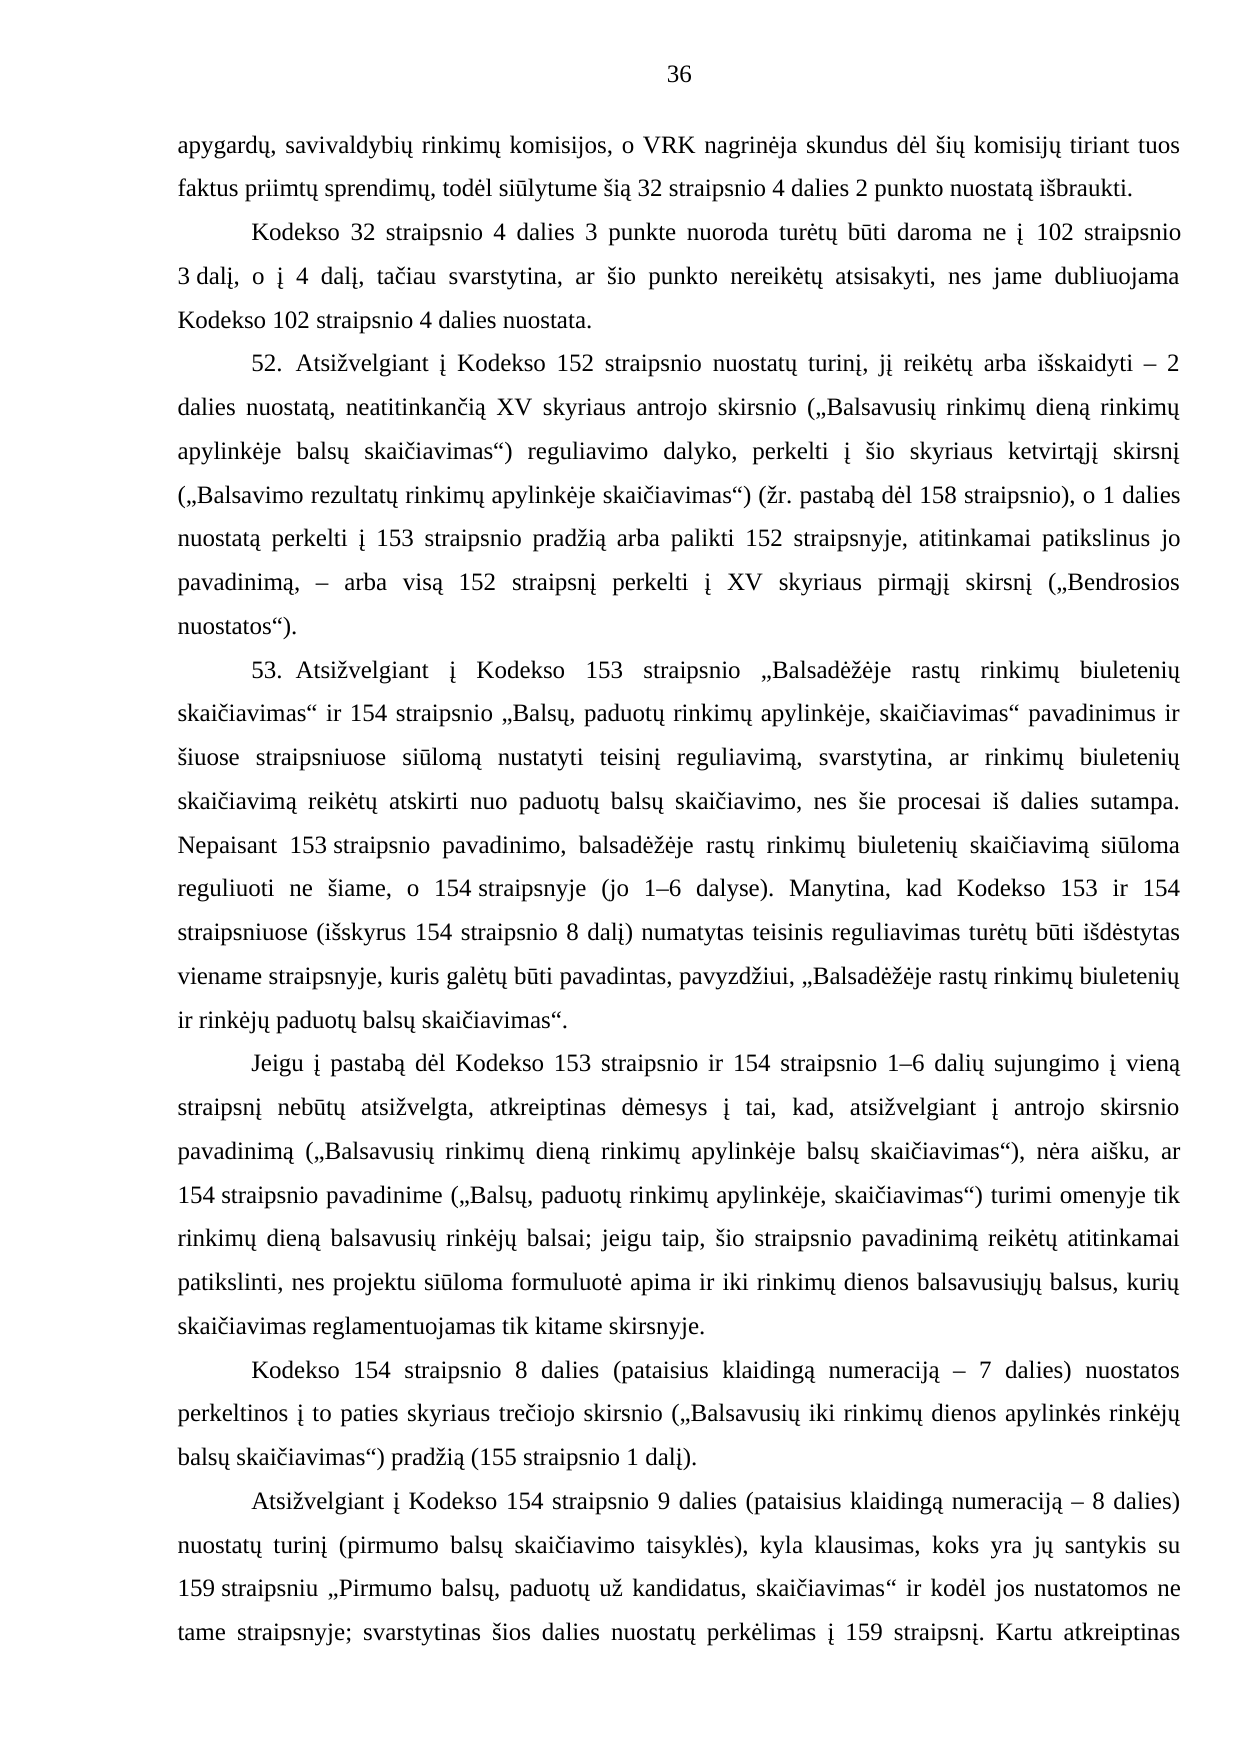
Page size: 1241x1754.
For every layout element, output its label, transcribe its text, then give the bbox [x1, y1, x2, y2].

text Kodekso 32 straipsnio 4 dalies 3 punkte nuoroda turėtų būti daroma ne į 102 straipsnio 3 dalį, o į 4 dalį, tačiau svarstytina, ar šio punkto nereikėtų atsisakyti, nes jame dubliuojama Kodekso 102 straipsnio 4 dalies nuostata. [177, 206, 1181, 337]
text Jeigu į pastabą dėl Kodekso 153 straipsnio ir 154 straipsnio 1–6 dalių sujungimo į vieną straipsnį nebūtų atsižvelgta, atkreiptinas dėmesys į tai, kad, atsižvelgiant į antrojo skirsnio pavadinimą („Balsavusių rinkimų dieną rinkimų apylinkėje balsų skaičiavimas“), nėra aišku, ar 154 straipsnio pavadinime („Balsų, paduotų rinkimų apylinkėje, skaičiavimas“) turimi omenyje tik rinkimų dieną balsavusių rinkėjų balsai; jeigu taip, šio straipsnio pavadinimą reikėtų atitinkamai patikslinti, nes projektu siūloma formuluotė apima ir iki rinkimų dienos balsavusiųjų balsus, kurių skaičiavimas reglamentuojamas tik kitame skirsnyje. [177, 1037, 1181, 1343]
list Atsižvelgiant į Kodekso 153 straipsnio „Balsadėžėje rastų rinkimų biuletenių skaičiavimas“ ir 154 straipsnio „Balsų, paduotų rinkimų apylinkėje, skaičiavimas“ pavadinimus ir šiuose straipsniuose siūlomą nustatyti teisinį reguliavimą, svarstytina, ar rinkimų biuletenių skaičiavimą reikėtų atskirti nuo paduotų balsų skaičiavimo, nes šie procesai iš dalies sutampa. Nepaisant 153 straipsnio pavadinimo, balsadėžėje rastų rinkimų biuletenių skaičiavimą siūloma reguliuoti ne šiame, o 154 straipsnyje (jo 1–6 dalyse). Manytina, kad Kodekso 153 ir 154 straipsniuose (išskyrus 154 straipsnio 8 dalį) numatytas teisinis reguliavimas turėtų būti išdėstytas viename straipsnyje, kuris galėtų būti pavadintas, pavyzdžiui, „Balsadėžėje rastų rinkimų biuletenių ir rinkėjų paduotų balsų skaičiavimas“. [177, 643, 1181, 1037]
list Atsižvelgiant į Kodekso 152 straipsnio nuostatų turinį, jį reikėtų arba išskaidyti – 2 dalies nuostatą, neatitinkančią XV skyriaus antrojo skirsnio („Balsavusių rinkimų dieną rinkimų apylinkėje balsų skaičiavimas“) reguliavimo dalyko, perkelti į šio skyriaus ketvirtąjį skirsnį („Balsavimo rezultatų rinkimų apylinkėje skaičiavimas“) (žr. pastabą dėl 158 straipsnio), o 1 dalies nuostatą perkelti į 153 straipsnio pradžią arba palikti 152 straipsnyje, atitinkamai patikslinus jo pavadinimą, – arba visą 152 straipsnį perkelti į XV skyriaus pirmąjį skirsnį („Bendrosios nuostatos“). [177, 337, 1181, 643]
text apygardų, savivaldybių rinkimų komisijos, o VRK nagrinėja skundus dėl šių komisijų tiriant tuos faktus priimtų sprendimų, todėl siūlytume šią 32 straipsnio 4 dalies 2 punkto nuostatą išbraukti. [177, 118, 1181, 206]
text Atsižvelgiant į Kodekso 154 straipsnio 9 dalies (pataisius klaidingą numeraciją – 8 dalies) nuostatų turinį (pirmumo balsų skaičiavimo taisyklės), kyla klausimas, koks yra jų santykis su 159 straipsniu „Pirmumo balsų, paduotų už kandidatus, skaičiavimas“ ir kodėl jos nustatomos ne tame straipsnyje; svarstytinas šios dalies nuostatų perkėlimas į 159 straipsnį. Kartu atkreiptinas [177, 1474, 1181, 1649]
text Kodekso 154 straipsnio 8 dalies (pataisius klaidingą numeraciją – 7 dalies) nuostatos perkeltinos į to paties skyriaus trečiojo skirsnio („Balsavusių iki rinkimų dienos apylinkės rinkėjų balsų skaičiavimas“) pradžią (155 straipsnio 1 dalį). [177, 1343, 1181, 1474]
